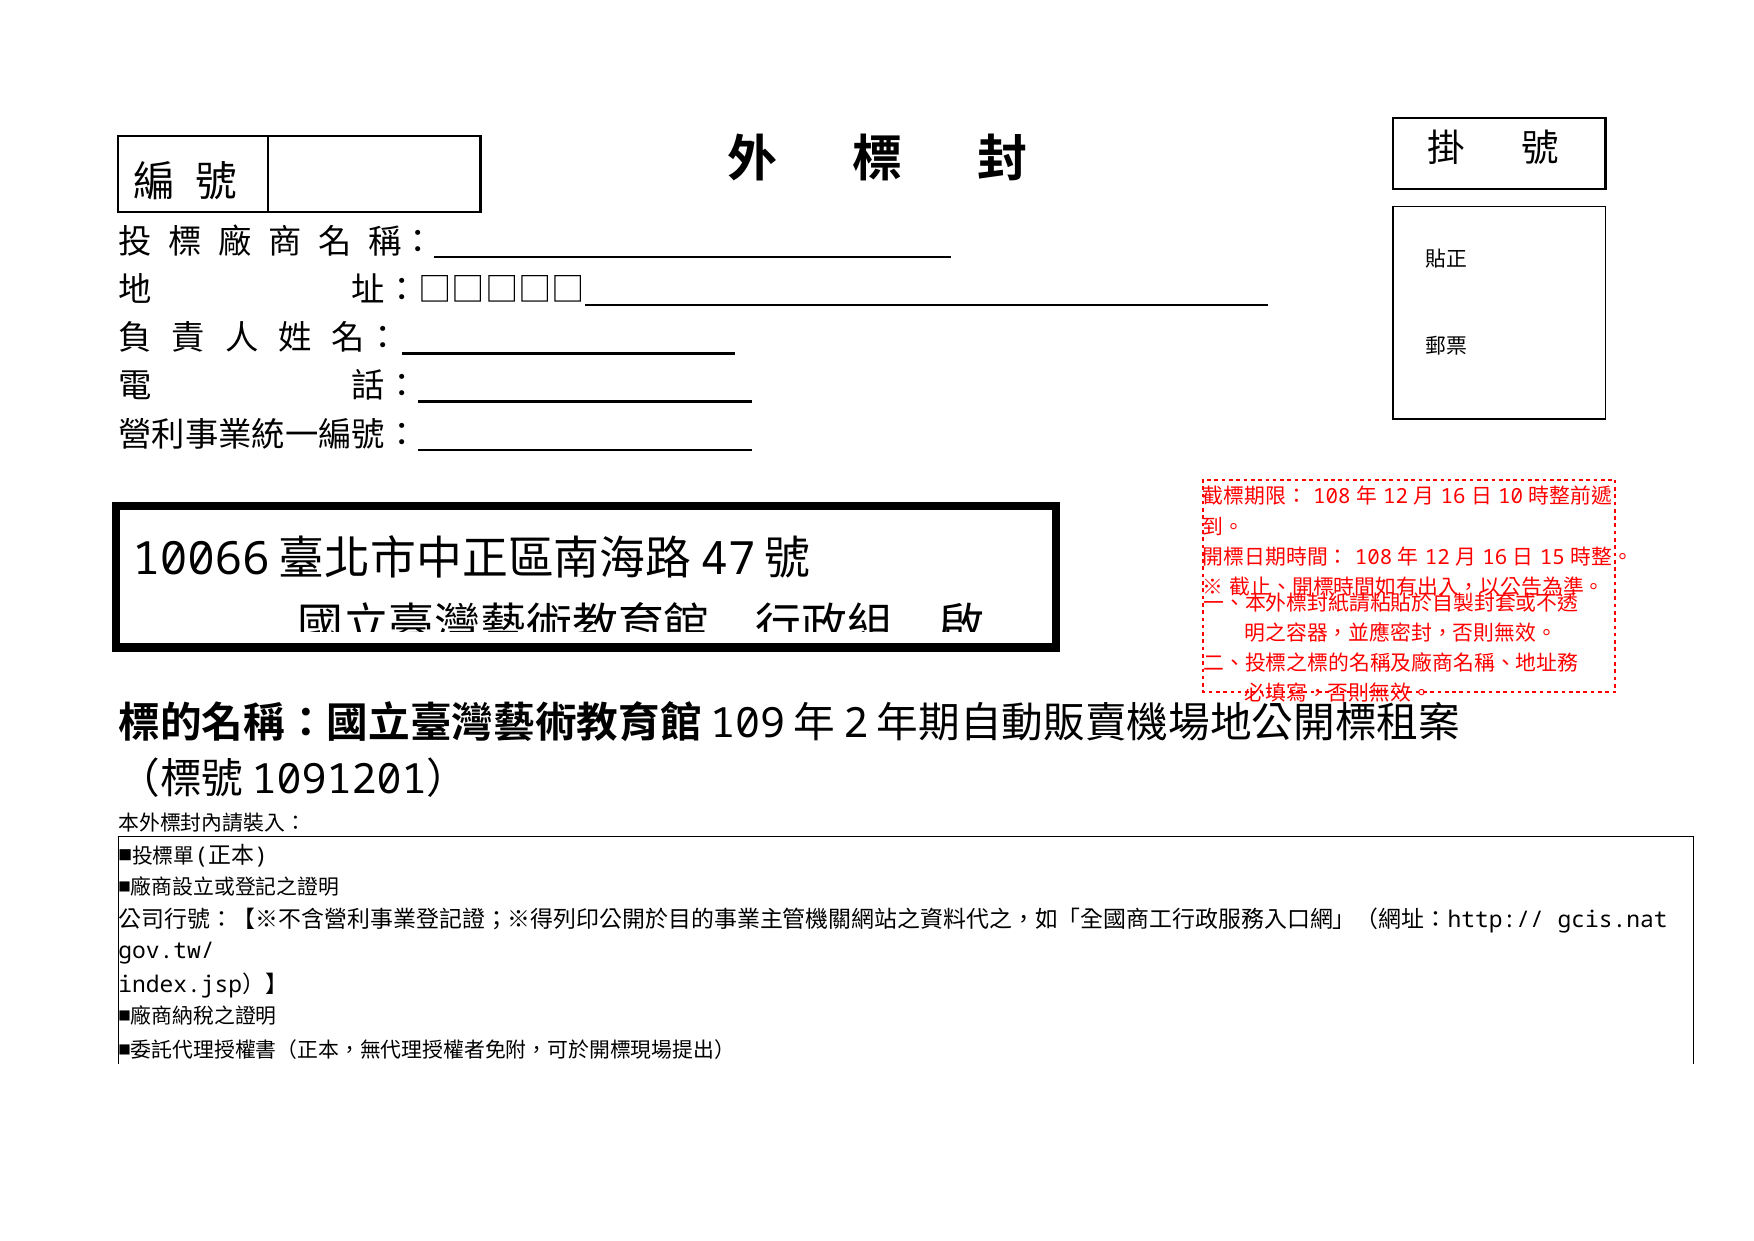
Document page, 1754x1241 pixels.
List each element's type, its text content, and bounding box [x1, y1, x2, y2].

text 投 標 廠 商 名 稱： [1394, 214, 1605, 263]
table_header ■投標單(正本) ■廠商設立或登記之證明 公司行號：【※不含營利事業登記證；※得列印公開於目的事業主管機關網站之資料代之，如「全國商工行政服務入口網」（網址：http:// gcis.nat gov.tw/ [119, 837, 1693, 966]
text 電 話： [118, 359, 1392, 407]
table_cell index.jsp）】 [119, 966, 1028, 999]
text [1394, 359, 1605, 407]
text 營利事業統一編號： [118, 407, 1636, 456]
table_cell [1028, 1034, 1693, 1064]
table_cell ■委託代理授權書（正本，無代理授權者免附，可於開標現場提出） [119, 1034, 1028, 1064]
table_cell [1028, 966, 1693, 999]
text （標號1091201） [118, 746, 1636, 806]
text 外 標 封 [118, 118, 1636, 191]
text 本外標封內請裝入： [118, 806, 1636, 836]
text 標的名稱：國立臺灣藝術教育館109年2年期自動販賣機場地公開標租案 [118, 704, 1636, 746]
text 投 標 廠 商 名 稱： [1606, 214, 1636, 263]
text 地 址：□□□□□ [118, 263, 1392, 311]
text 10066臺北市中正區南海路47號 [132, 522, 1040, 588]
text 投 標 廠 商 名 稱： [118, 214, 1392, 263]
text 負 責 人 姓 名： [1606, 311, 1636, 359]
text 負 責 人 姓 名： [118, 311, 1392, 359]
text 國立臺灣藝術教育館 行政組 啟 [132, 588, 1040, 632]
text [1394, 263, 1605, 311]
table_cell ■廠商納稅之證明 [119, 999, 1028, 1033]
text [1606, 359, 1636, 407]
table_cell [1028, 999, 1693, 1033]
text 負 責 人 姓 名： [1394, 311, 1605, 359]
text [1606, 263, 1636, 311]
